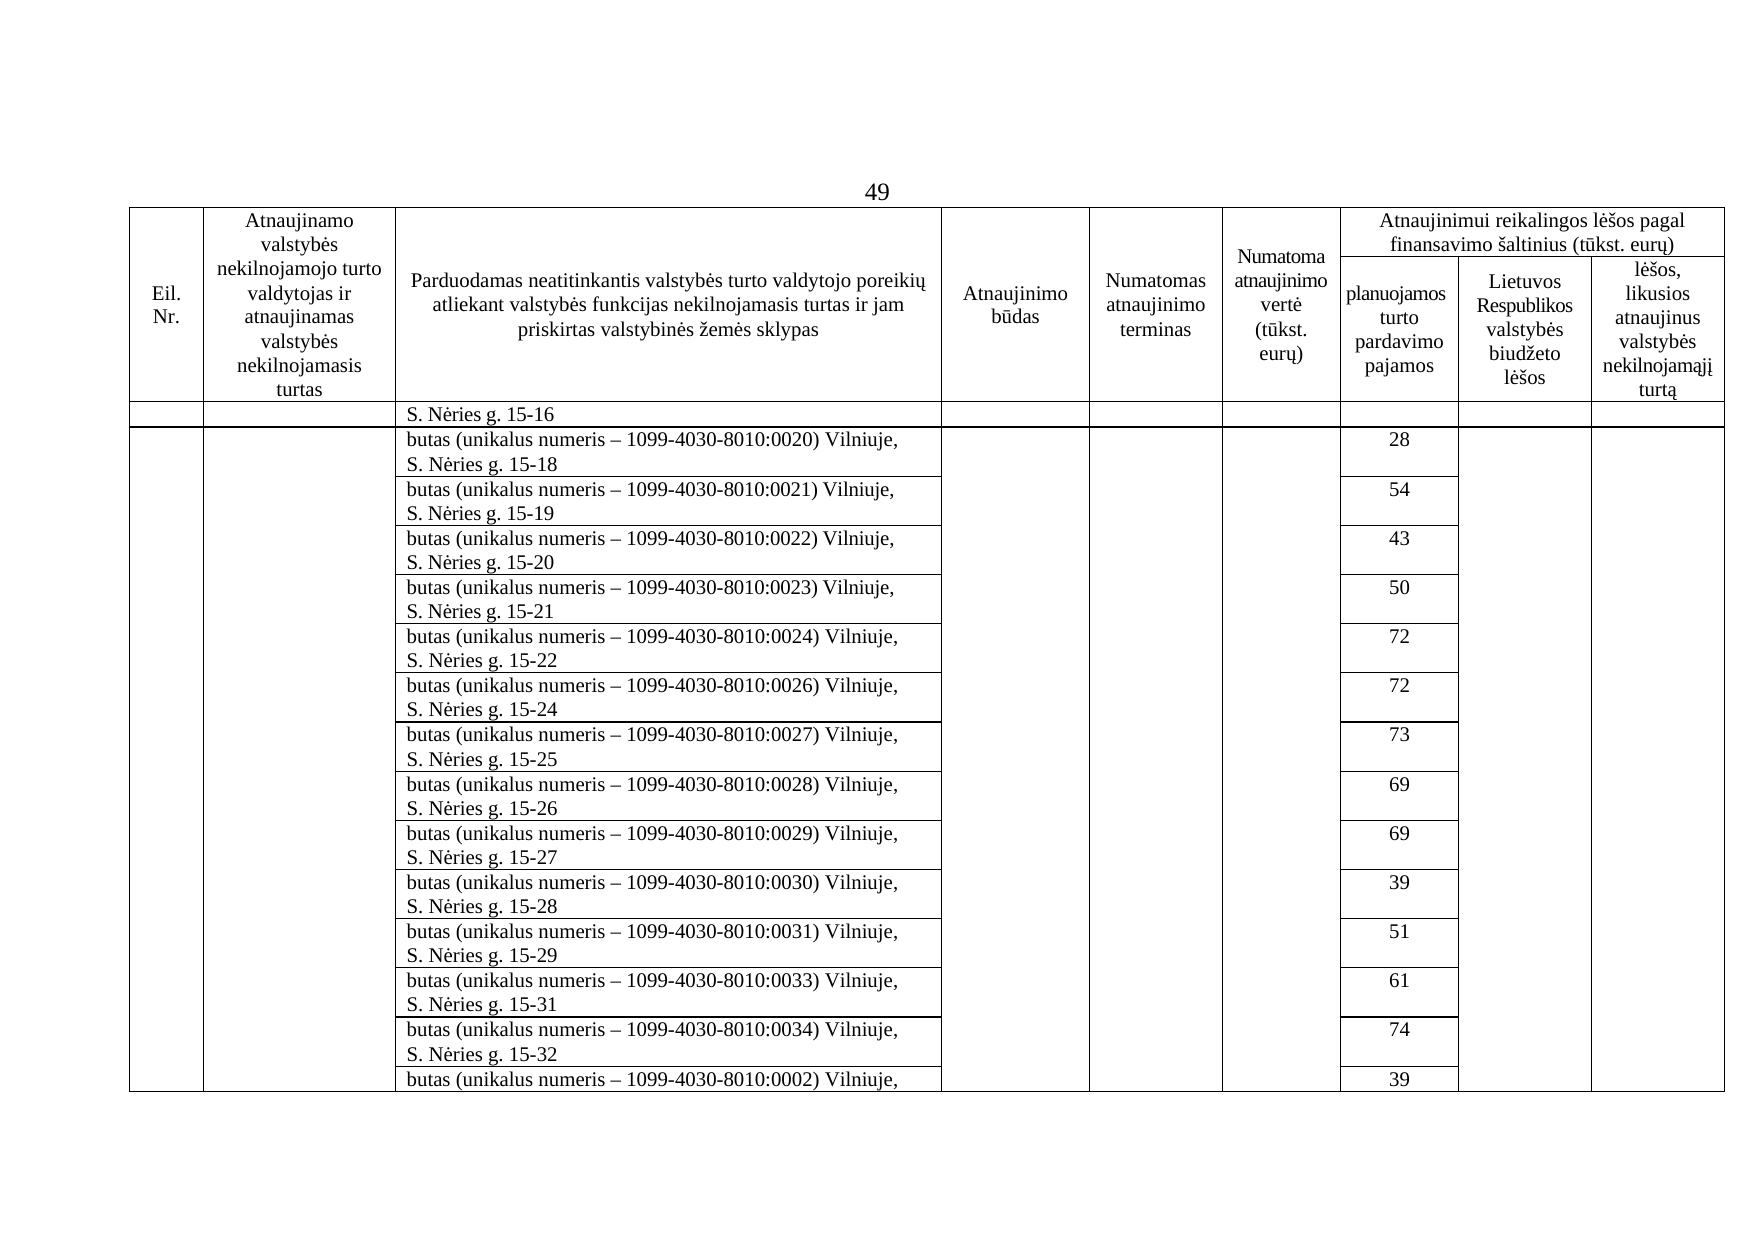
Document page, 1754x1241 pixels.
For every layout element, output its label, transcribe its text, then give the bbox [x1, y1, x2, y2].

table_header Numatomas atnaujinimo terminas [1090, 208, 1222, 401]
table_cell [1459, 402, 1591, 426]
table_cell butas (unikalus numeris – 1099-4030-8010:0022) Vilniuje, S. Nėries g. 15-20 [396, 526, 941, 574]
table_header Atnaujinamo valstybės nekilnojamojo turto valdytojas ir atnaujinamas valstybės nekilnojamasis turtas [204, 208, 395, 401]
table_cell 61 [1341, 968, 1458, 1016]
table_cell 39 [1341, 870, 1458, 918]
table_cell [1592, 402, 1724, 426]
table_cell butas (unikalus numeris – 1099-4030-8010:0033) Vilniuje, S. Nėries g. 15-31 [396, 968, 941, 1016]
table_cell 69 [1341, 821, 1458, 869]
table_cell butas (unikalus numeris – 1099-4030-8010:0031) Vilniuje, S. Nėries g. 15-29 [396, 919, 941, 967]
table_cell [204, 428, 395, 1091]
table_header Numatoma atnaujinimo vertė (tūkst. eurų) [1223, 208, 1340, 401]
table_cell [1341, 402, 1458, 426]
table_cell butas (unikalus numeris – 1099-4030-8010:0024) Vilniuje, S. Nėries g. 15-22 [396, 624, 941, 672]
table_cell 51 [1341, 919, 1458, 967]
table_cell 72 [1341, 673, 1458, 721]
table_cell butas (unikalus numeris – 1099-4030-8010:0030) Vilniuje, S. Nėries g. 15-28 [396, 870, 941, 918]
table_cell planuojamos turto pardavimo pajamos [1341, 257, 1458, 401]
table_cell 39 [1341, 1067, 1458, 1091]
table_cell butas (unikalus numeris – 1099-4030-8010:0029) Vilniuje, S. Nėries g. 15-27 [396, 821, 941, 869]
table_cell [1459, 428, 1591, 1091]
table_cell [204, 402, 395, 426]
table_cell 50 [1341, 575, 1458, 623]
table_cell butas (unikalus numeris – 1099-4030-8010:0023) Vilniuje, S. Nėries g. 15-21 [396, 575, 941, 623]
table_cell lėšos, likusios atnaujinus valstybės nekilnojamąjį turtą [1592, 257, 1724, 401]
table_cell 43 [1341, 526, 1458, 574]
table_cell 74 [1341, 1018, 1458, 1066]
table_cell [942, 402, 1089, 426]
table_cell [130, 402, 203, 426]
table_header Atnaujinimo būdas [942, 208, 1089, 401]
table_cell [1090, 428, 1222, 1091]
table_cell [942, 428, 1089, 1091]
table_cell 73 [1341, 723, 1458, 771]
table_cell butas (unikalus numeris – 1099-4030-8010:0034) Vilniuje, S. Nėries g. 15-32 [396, 1018, 941, 1066]
table_cell Lietuvos Respublikos valstybės biudžeto lėšos [1459, 257, 1591, 401]
table_cell 72 [1341, 624, 1458, 672]
table_cell butas (unikalus numeris – 1099-4030-8010:0027) Vilniuje, S. Nėries g. 15-25 [396, 723, 941, 771]
table_cell [1592, 428, 1724, 1091]
table_cell [130, 428, 203, 1091]
table_cell butas (unikalus numeris – 1099-4030-8010:0020) Vilniuje, S. Nėries g. 15-18 [396, 428, 941, 476]
table_cell 69 [1341, 772, 1458, 820]
table_cell [1223, 428, 1340, 1091]
table_header Eil. Nr. [130, 208, 203, 401]
table_cell butas (unikalus numeris – 1099-4030-8010:0021) Vilniuje, S. Nėries g. 15-19 [396, 477, 941, 525]
table_cell 54 [1341, 477, 1458, 525]
table_cell 28 [1341, 428, 1458, 476]
table_cell [1223, 402, 1340, 426]
table_cell [1090, 402, 1222, 426]
table_header Atnaujinimui reikalingos lėšos pagal finansavimo šaltinius (tūkst. eurų) [1341, 208, 1724, 256]
table_header Parduodamas neatitinkantis valstybės turto valdytojo poreikių atliekant valstybės funkcijas nekilnojamasis turtas ir jam priskirtas valstybinės žemės sklypas [396, 208, 941, 401]
table_cell butas (unikalus numeris – 1099-4030-8010:0026) Vilniuje, S. Nėries g. 15-24 [396, 673, 941, 721]
table_cell butas (unikalus numeris – 1099-4030-8010:0002) Vilniuje, [396, 1067, 941, 1091]
table_cell butas (unikalus numeris – 1099-4030-8010:0028) Vilniuje, S. Nėries g. 15-26 [396, 772, 941, 820]
table_cell S. Nėries g. 15-16 [396, 402, 941, 426]
